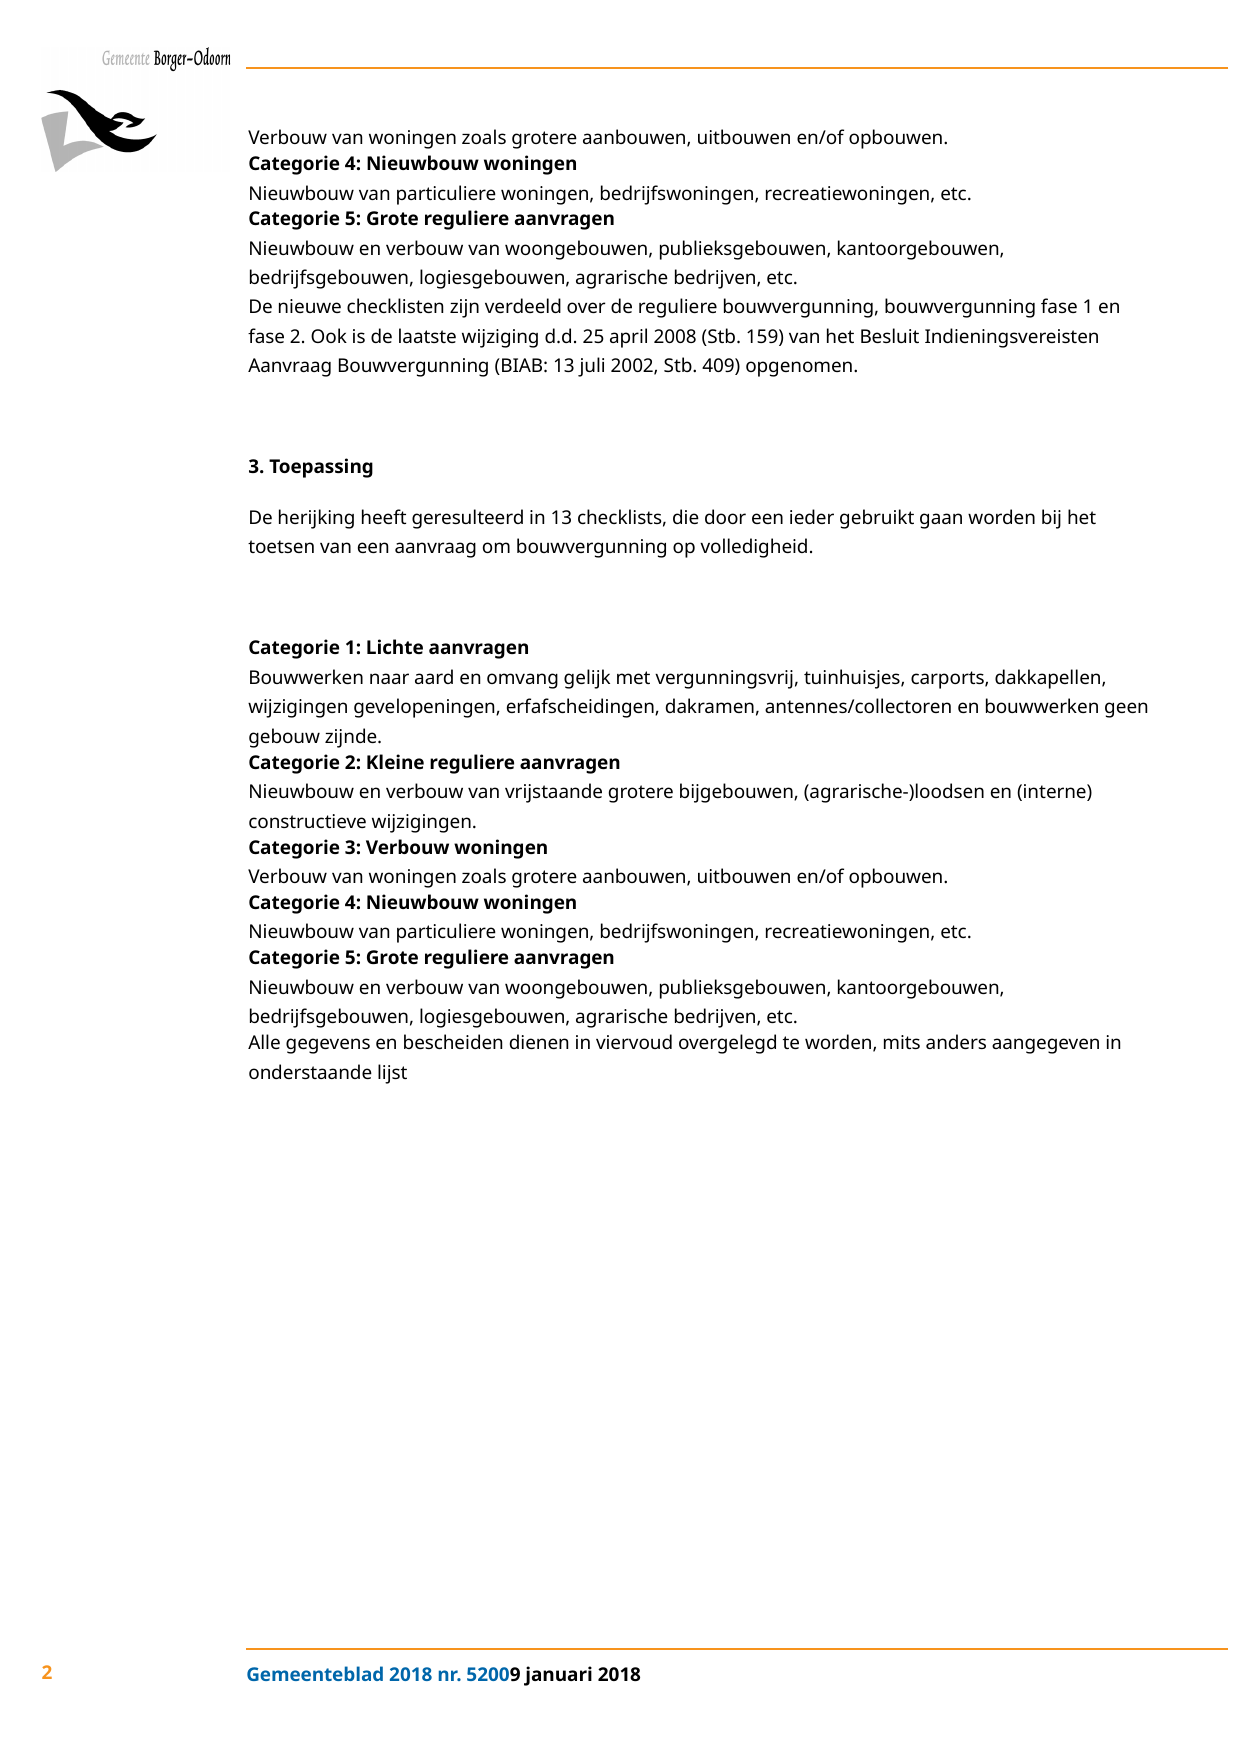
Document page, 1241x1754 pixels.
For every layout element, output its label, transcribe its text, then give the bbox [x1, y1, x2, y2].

table_cell Alle gegevens en bescheiden dienen in viervoud overgelegd te worden, mits anders aangegeven in onderstaande lijst [248, 1029, 1152, 1085]
table_cell Categorie 5: Grote reguliere aanvragen Nieuwbouw en verbouw van woongebouwen, publieksgebouwen, kantoorgebouwen, bedrijfsgebouwen, logiesgebouwen, agrarische bedrijven, etc. [248, 205, 1152, 290]
table_cell Categorie 4: Nieuwbouw woningen Nieuwbouw van particuliere woningen, bedrijfswoningen, recreatiewoningen, etc. [248, 150, 1152, 205]
text De nieuwe checklisten zijn verdeeld over de reguliere bouwvergunning, bouwvergunning fase 1 en fase 2. Ook is de laatste wijziging d.d. 25 april 2008 (Stb. 159) van het Besluit Indieningsvereisten Aanvraag Bouwvergunning (BIAB: 13 juli 2002, Stb. 409) opgenomen. [248, 293, 1152, 378]
text 3. Toepassing [248, 453, 1152, 479]
text De herijking heeft geresulteerd in 13 checklists, die door een ieder gebruikt gaan worden bij het toetsen van een aanvraag om bouwvergunning op volledigheid. [248, 504, 1152, 559]
table_header Categorie 1: Lichte aanvragen Bouwwerken naar aard en omvang gelijk met vergunningsvrij, tuinhuisjes, carports, dakkapellen, wijzigingen gevelopeningen, erfafscheidingen, dakramen, antennes/collectoren en bouwwerken geen gebouw zijnde. [248, 635, 1152, 749]
table_cell Categorie 2: Kleine reguliere aanvragen Nieuwbouw en verbouw van vrijstaande grotere bijgebouwen, (agrarische-)loodsen en (interne) constructieve wijzigingen. [248, 749, 1152, 834]
table_cell Categorie 3: Verbouw woningen Verbouw van woningen zoals grotere aanbouwen, uitbouwen en/of opbouwen. [248, 95, 1152, 150]
table_cell Categorie 3: Verbouw woningen Verbouw van woningen zoals grotere aanbouwen, uitbouwen en/of opbouwen. [248, 834, 1152, 889]
table_cell Categorie 5: Grote reguliere aanvragen Nieuwbouw en verbouw van woongebouwen, publieksgebouwen, kantoorgebouwen, bedrijfsgebouwen, logiesgebouwen, agrarische bedrijven, etc. [248, 945, 1152, 1029]
picture [41, 47, 231, 172]
table_cell Categorie 4: Nieuwbouw woningen Nieuwbouw van particuliere woningen, bedrijfswoningen, recreatiewoningen, etc. [248, 889, 1152, 944]
